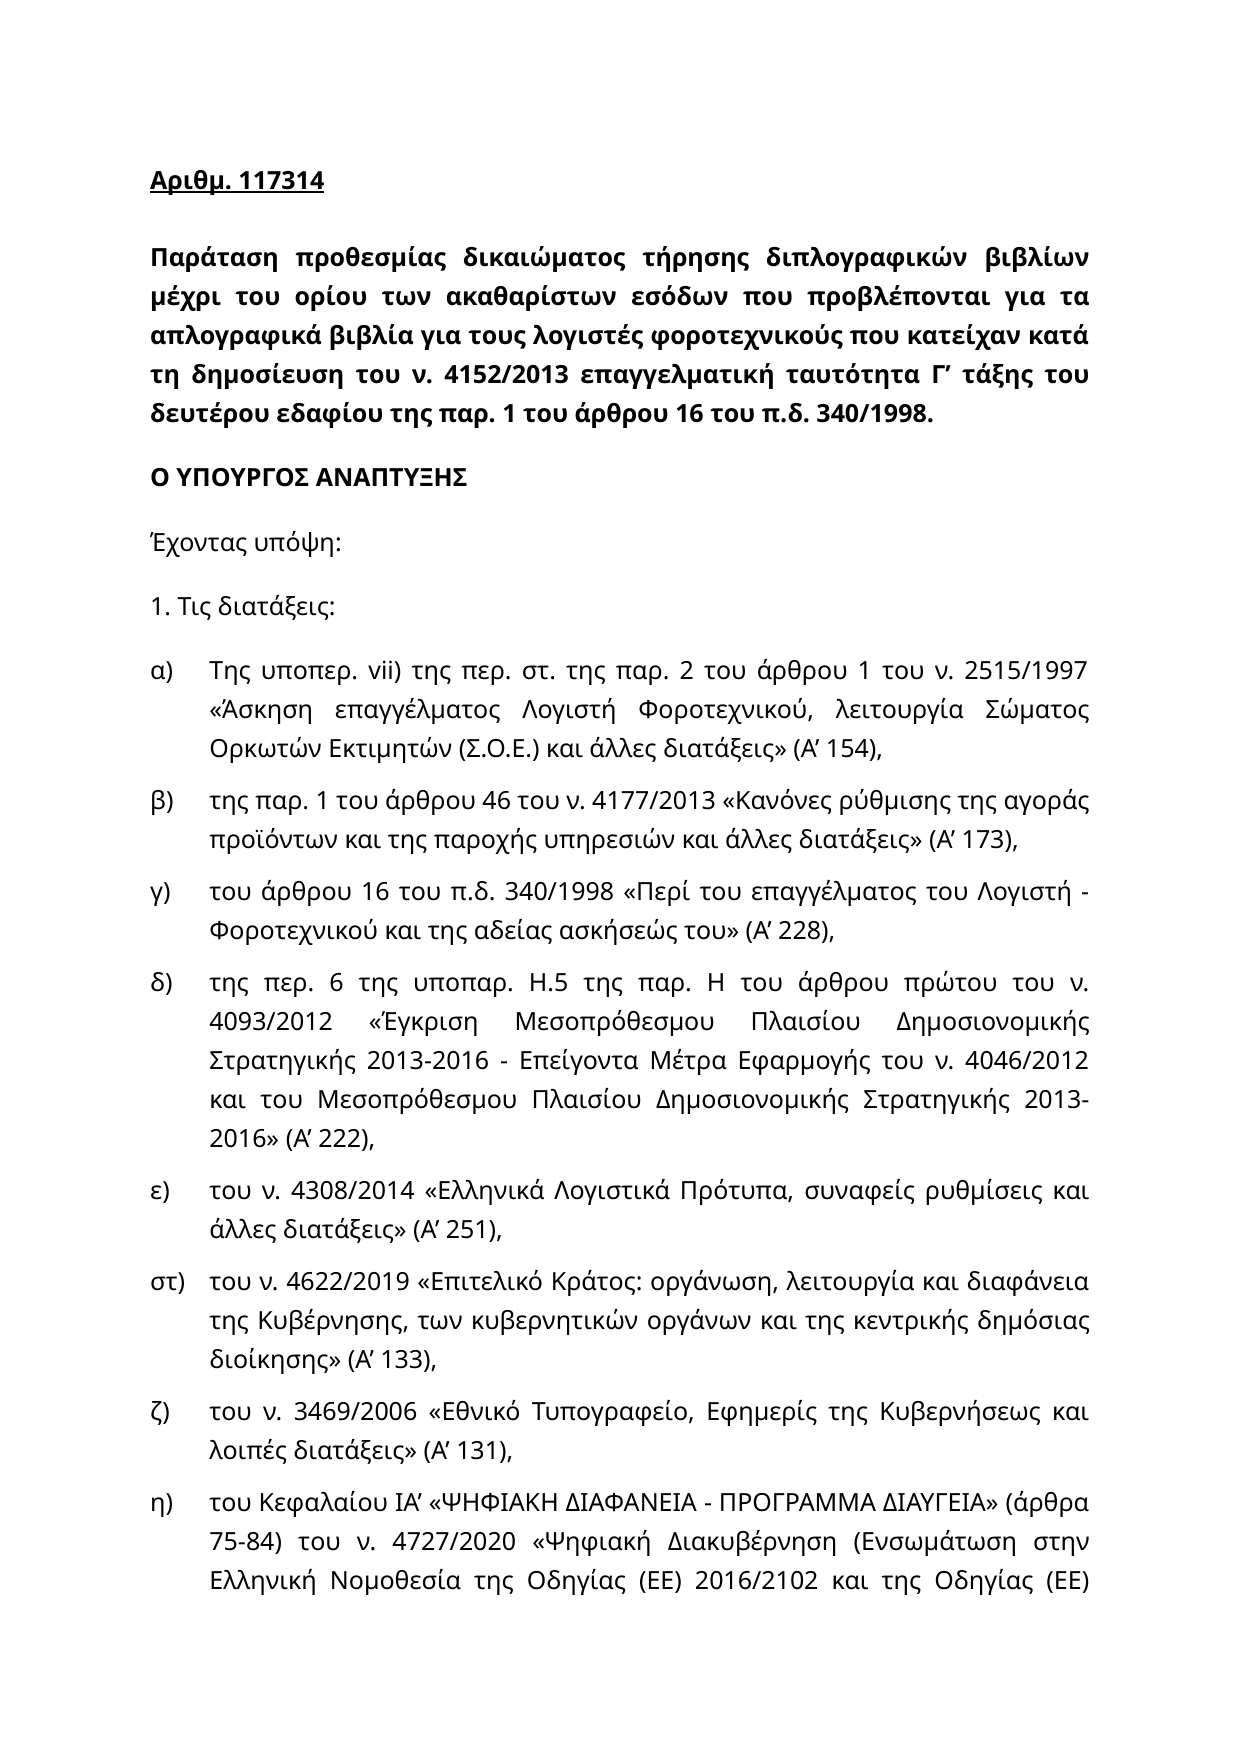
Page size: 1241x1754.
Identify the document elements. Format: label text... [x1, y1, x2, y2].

text Έχοντας υπόψη: [150, 524, 1090, 558]
text 1. Τις διατάξεις: [150, 588, 1090, 622]
list δ) της περ. 6 της υποπαρ. Η.5 της παρ. Η του άρθρου πρώτου του ν. 4093/2012 «Έγκριση Μεσοπρόθεσμου Πλαισίου Δημοσιονομικής Στρατηγικής 2013-2016 - Επείγοντα Μέτρα Εφαρμογής του ν. 4046/2012 και του Μεσοπρόθεσμου Πλαισίου Δημοσιονομικής Στρατηγικής 2013-2016» (Α’ 222), [150, 964, 1090, 1155]
list ε) του ν. 4308/2014 «Ελληνικά Λογιστικά Πρότυπα, συναφείς ρυθμίσεις και άλλες διατάξεις» (Α’ 251), [150, 1172, 1090, 1246]
list γ) του άρθρου 16 του π.δ. 340/1998 «Περί του επαγγέλματος του Λογιστή - Φοροτεχνικού και της αδείας ασκήσεώς του» (Α’ 228), [150, 873, 1090, 947]
title Αριθμ. 117314 [150, 162, 1090, 197]
list η) του Κεφαλαίου ΙΑ’ «ΨΗΦΙΑΚΗ ΔΙΑΦΑΝΕΙΑ - ΠΡΟΓΡΑΜΜΑ ΔΙΑΥΓΕΙΑ» (άρθρα 75-84) του ν. 4727/2020 «Ψηφιακή Διακυβέρνηση (Ενσωμάτωση στην Ελληνική Νομοθεσία της Οδηγίας (ΕΕ) 2016/2102 και της Οδηγίας (ΕΕ) [150, 1484, 1090, 1597]
list α) Tης υποπερ. vii) της περ. στ. της παρ. 2 του άρθρου 1 του ν. 2515/1997 «Άσκηση επαγγέλματος Λογιστή Φοροτεχνικού, λειτουργία Σώματος Ορκωτών Εκτιμητών (Σ.Ο.Ε.) και άλλες διατάξεις» (Α’ 154), [150, 652, 1090, 765]
list ζ) του ν. 3469/2006 «Εθνικό Τυπογραφείο, Εφημερίς της Κυβερνήσεως και λοιπές διατάξεις» (Α’ 131), [150, 1393, 1090, 1467]
text Ο ΥΠΟΥΡΓΟΣ ΑΝΑΠΤΥΞΗΣ [150, 460, 1090, 494]
list στ) του ν. 4622/2019 «Επιτελικό Κράτος: οργάνωση, λειτουργία και διαφάνεια της Κυβέρνησης, των κυβερνητικών οργάνων και της κεντρικής δημόσιας διοίκησης» (Α’ 133), [150, 1263, 1090, 1376]
text Παράταση προθεσμίας δικαιώματος τήρησης διπλογραφικών βιβλίων μέχρι του ορίου των ακαθαρίστων εσόδων που προβλέπονται για τα απλογραφικά βιβλία για τους λογιστές φοροτεχνικούς που κατείχαν κατά τη δημοσίευση του ν. 4152/2013 επαγγελματική ταυτότητα Γ’ τάξης του δευτέρου εδαφίου της παρ. 1 του άρθρου 16 του π.δ. 340/1998. [150, 239, 1090, 430]
list β) της παρ. 1 του άρθρου 46 του ν. 4177/2013 «Κανόνες ρύθμισης της αγοράς προϊόντων και της παροχής υπηρεσιών και άλλες διατάξεις» (Α’ 173), [150, 782, 1090, 856]
